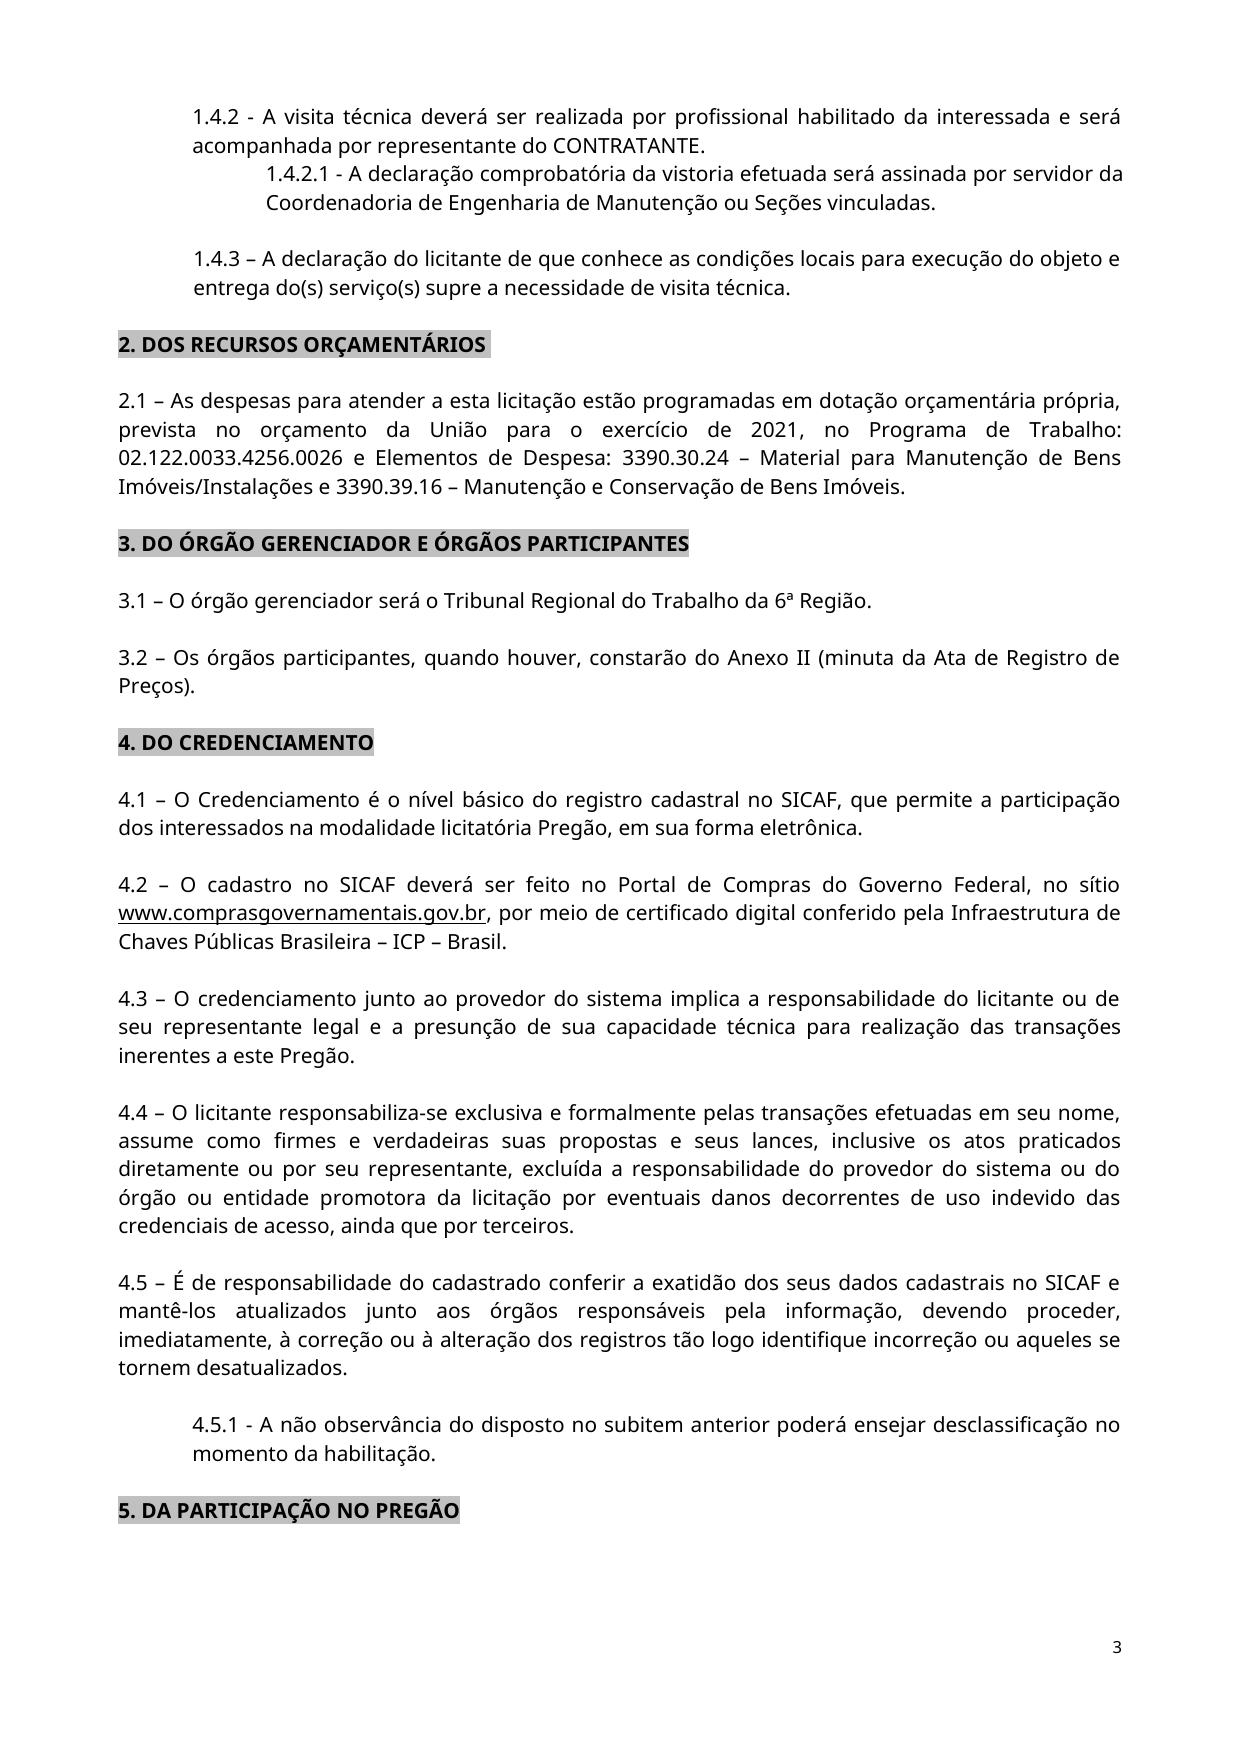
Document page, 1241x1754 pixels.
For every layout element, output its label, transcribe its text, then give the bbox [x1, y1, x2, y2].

text 1.4.3 – A declaração do licitante de que conhece as condições locais para execução do objeto e entrega do(s) serviço(s) supre a necessidade de visita técnica. [193, 244, 1122, 301]
text 5. DA PARTICIPAÇÃO NO PREGÃO [118, 1496, 1122, 1524]
text 1.4.2.1 - A declaração comprobatória da vistoria efetuada será assinada por servidor da Coordenadoria de Engenharia de Manutenção ou Seções vinculadas. [266, 159, 1124, 216]
text 4. DO CREDENCIAMENTO [118, 728, 1122, 756]
text 4.5 – É de responsabilidade do cadastrado conferir a exatidão dos seus dados cadastrais no SICAF e mantê-los atualizados junto aos órgãos responsáveis pela informação, devendo proceder, imediatamente, à correção ou à alteração dos registros tão logo identifique incorreção ou aqueles se tornem desatualizados. [118, 1268, 1122, 1382]
text 4.3 – O credenciamento junto ao provedor do sistema implica a responsabilidade do licitante ou de seu representante legal e a presunção de sua capacidade técnica para realização das transações inerentes a este Pregão. [118, 984, 1122, 1069]
text 3.2 – Os órgãos participantes, quando houver, constarão do Anexo II (minuta da Ata de Registro de Preços). [118, 643, 1122, 699]
text 2. DOS RECURSOS ORÇAMENTÁRIOS [118, 330, 1122, 358]
text 4.2 – O cadastro no SICAF deverá ser feito no Portal de Compras do Governo Federal, no sítio www.comprasgovernamentais.gov.br, por meio de certificado digital conferido pela Infraestrutura de Chaves Públicas Brasileira – ICP – Brasil. [118, 870, 1122, 955]
text 4.4 – O licitante responsabiliza-se exclusiva e formalmente pelas transações efetuadas em seu nome, assume como firmes e verdadeiras suas propostas e seus lances, inclusive os atos praticados diretamente ou por seu representante, excluída a responsabilidade do provedor do sistema ou do órgão ou entidade promotora da licitação por eventuais danos decorrentes de uso indevido das credenciais de acesso, ainda que por terceiros. [118, 1098, 1122, 1240]
text 4.1 – O Credenciamento é o nível básico do registro cadastral no SICAF, que permite a participação dos interessados na modalidade licitatória Pregão, em sua forma eletrônica. [118, 785, 1122, 842]
text 3.1 – O órgão gerenciador será o Tribunal Regional do Trabalho da 6ª Região. [118, 586, 1122, 614]
text 2.1 – As despesas para atender a esta licitação estão programadas em dotação orçamentária própria, prevista no orçamento da União para o exercício de 2021, no Programa de Trabalho: 02.122.0033.4256.0026 e Elementos de Despesa: 3390.30.24 – Material para Manutenção de Bens Imóveis/Instalações e 3390.39.16 – Manutenção e Conservação de Bens Imóveis. [118, 387, 1122, 500]
text 3. DO ÓRGÃO GERENCIADOR E ÓRGÃOS PARTICIPANTES [118, 529, 1122, 557]
text 1.4.2 - A visita técnica deverá ser realizada por profissional habilitado da interessada e será acompanhada por representante do CONTRATANTE. [192, 102, 1122, 159]
text 4.5.1 - A não observância do disposto no subitem anterior poderá ensejar desclassificação no momento da habilitação. [192, 1410, 1122, 1467]
